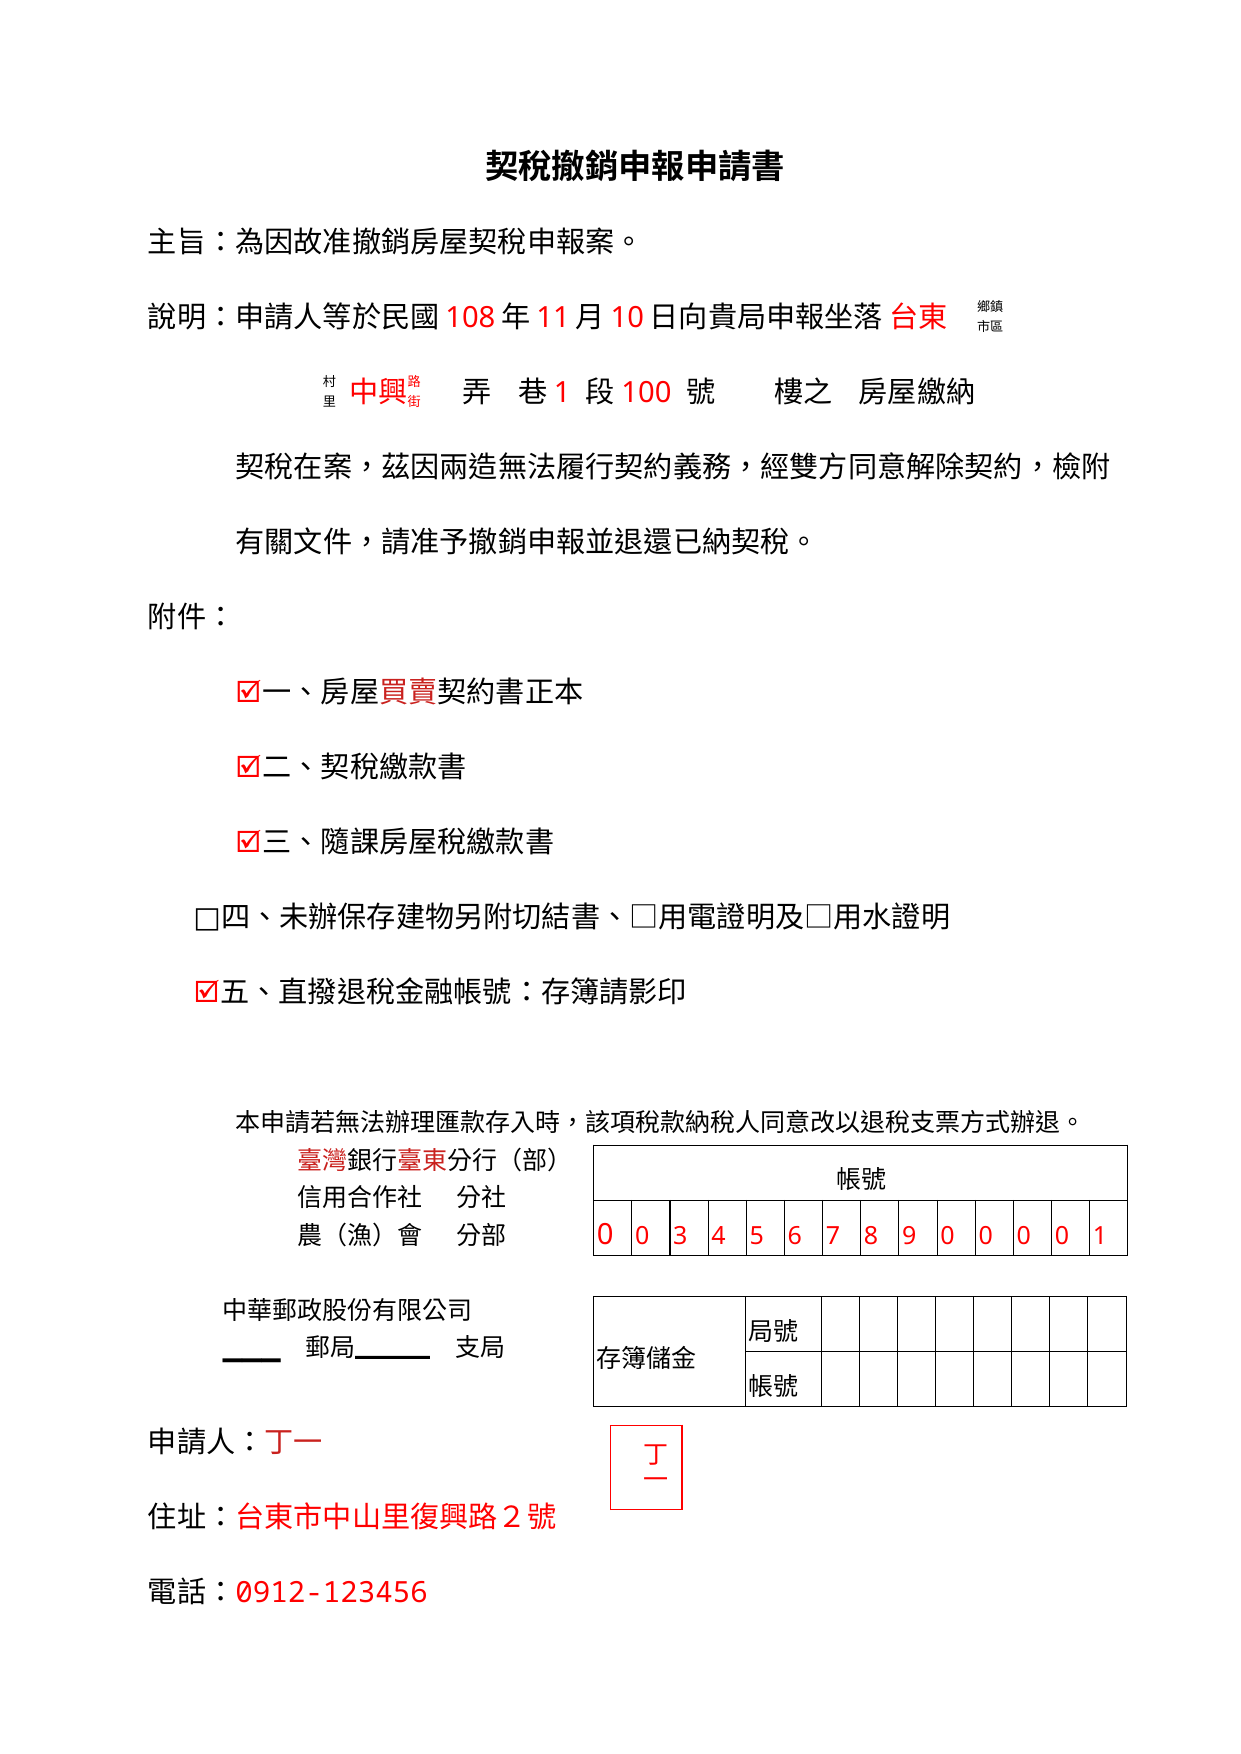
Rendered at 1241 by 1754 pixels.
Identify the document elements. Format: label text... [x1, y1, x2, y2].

table_header [974, 1297, 1011, 1351]
table_cell 5 [747, 1201, 784, 1255]
text 申請人：丁一 [611, 1426, 681, 1509]
text 電話：0912-123456 [148, 1552, 1122, 1627]
text 本申請若無法辦理匯款存入時，該項稅款納稅人同意改以退稅支票方式辦退。 [148, 1102, 1122, 1139]
text 契稅撤銷申報申請書 [148, 127, 1122, 202]
table_cell [898, 1352, 935, 1406]
text 二、契稅繳款書 [148, 727, 1122, 802]
text 五、直撥退稅金融帳號：存簿請影印 [148, 952, 1122, 1027]
table_cell 3 [671, 1201, 708, 1255]
text 臺灣銀行臺東分行（部） [148, 1139, 1122, 1177]
table_cell 0 [976, 1201, 1013, 1255]
table_cell [1050, 1352, 1087, 1406]
text 申請人：丁一 [148, 1402, 1122, 1477]
text 一、房屋買賣契約書正本 [148, 652, 1122, 727]
text 信用合作社 分社 [148, 1177, 593, 1214]
text 三、隨課房屋稅繳款書 [148, 802, 1122, 877]
text 契稅在案，茲因兩造無法履行契約義務，經雙方同意解除契約，檢附 [235, 427, 1122, 502]
table_cell 0 [632, 1201, 669, 1255]
text 農（漁）會 分部 [148, 1214, 593, 1252]
table_cell 7 [823, 1201, 860, 1255]
text ▁▁▁ 郵局▁▁▁ 支局 [148, 1327, 593, 1364]
table_header [936, 1297, 973, 1351]
table_header [822, 1297, 859, 1351]
table_cell [1012, 1352, 1049, 1406]
table_header [860, 1297, 897, 1351]
table_header 帳號 [594, 1146, 1127, 1200]
text 中華郵政股份有限公司 [148, 1289, 1122, 1327]
table_cell [822, 1352, 859, 1406]
text 附件： [148, 577, 1122, 652]
table_cell [936, 1352, 973, 1406]
table_header [1050, 1297, 1087, 1351]
table_header [1088, 1297, 1126, 1351]
table_cell [860, 1352, 897, 1406]
table_header 局號 [746, 1297, 821, 1351]
table_cell 8 [861, 1201, 898, 1255]
table_cell 6 [785, 1201, 822, 1255]
text 有關文件，請准予撤銷申報並退還已納契稅。 [235, 502, 1122, 577]
table_cell 0 [938, 1201, 975, 1255]
text 說明：申請人等於民國108年11月10日向貴局申報坐落 台東 鄉鎮市區 村 里 中興路 街 弄 巷 1 段 100 號 樓之 房屋繳納 [148, 277, 1122, 427]
table_cell 0 [1014, 1201, 1051, 1255]
table_cell 0 [1052, 1201, 1089, 1255]
table_cell [1088, 1352, 1126, 1406]
text 主旨：為因故准撤銷房屋契稅申報案。 [148, 202, 1122, 277]
table_cell 0 [594, 1201, 631, 1255]
table_cell 帳號 [746, 1352, 821, 1406]
table_header [898, 1297, 935, 1351]
text □四、未辦保存建物另附切結書、□用電證明及□用水證明 [148, 877, 1122, 952]
table_header [1012, 1297, 1049, 1351]
text 住址：台東市中山里復興路２號 [148, 1477, 1122, 1552]
table_cell 4 [709, 1201, 746, 1255]
text 丁一 [637, 1441, 674, 1493]
table_header 存簿儲金 [594, 1297, 745, 1406]
table_cell [974, 1352, 1011, 1406]
table_cell 9 [899, 1201, 937, 1255]
table_cell 1 [1090, 1201, 1127, 1255]
